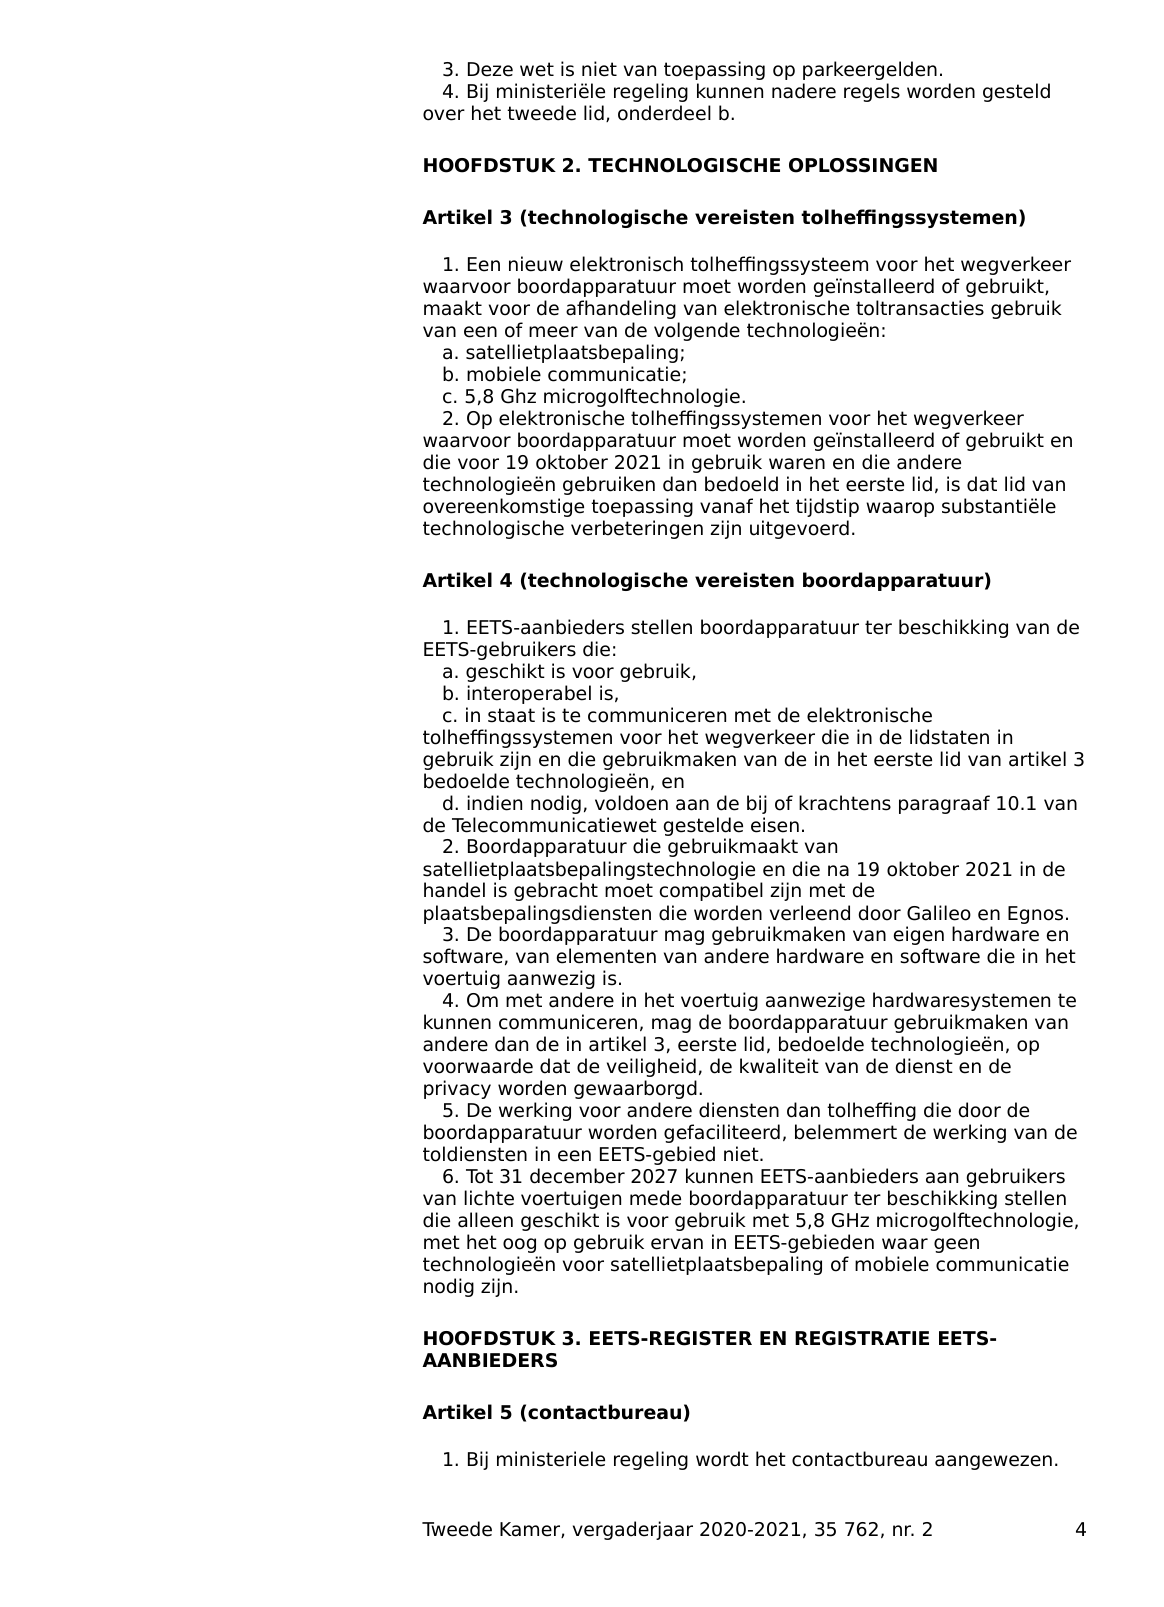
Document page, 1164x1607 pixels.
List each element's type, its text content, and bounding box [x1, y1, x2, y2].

text c. in staat is te communiceren met de elektronische tolheffingssystemen voor het wegverkeer die in de lidstaten in gebruik zijn en die gebruikmaken van de in het eerste lid van artikel 3 bedoelde technologieën, en [422, 704, 1087, 792]
text 2. Boordapparatuur die gebruikmaakt van satellietplaatsbepalingstechnologie en die na 19 oktober 2021 in de handel is gebracht moet compatibel zijn met de plaatsbepalingsdiensten die worden verleend door Galileo en Egnos. [422, 836, 1087, 924]
text c. 5,8 Ghz microgolftechnologie. [422, 386, 1087, 408]
text 1. Bij ministeriele regeling wordt het contactbureau aangewezen. [422, 1449, 1087, 1471]
text 6. Tot 31 december 2027 kunnen EETS-aanbieders aan gebruikers van lichte voertuigen mede boordapparatuur ter beschikking stellen die alleen geschikt is voor gebruik met 5,8 GHz microgolftechnologie, met het oog op gebruik ervan in EETS-gebieden waar geen technologieën voor satellietplaatsbepaling of mobiele communicatie nodig zijn. [422, 1166, 1087, 1298]
subtitle Artikel 3 (technologische vereisten tolheffingssystemen) [422, 207, 1087, 229]
text d. indien nodig, voldoen aan de bij of krachtens paragraaf 10.1 van de Telecommunicatiewet gestelde eisen. [422, 792, 1087, 836]
subtitle Artikel 5 (contactbureau) [422, 1402, 1087, 1424]
text b. mobiele communicatie; [422, 364, 1087, 386]
text 1. EETS-aanbieders stellen boordapparatuur ter beschikking van de EETS-gebruikers die: [422, 617, 1087, 661]
text a. satellietplaatsbepaling; [422, 342, 1087, 364]
text 5. De werking voor andere diensten dan tolheffing die door de boordapparatuur worden gefaciliteerd, belemmert de werking van de toldiensten in een EETS-gebied niet. [422, 1100, 1087, 1166]
text 1. Een nieuw elektronisch tolheffingssysteem voor het wegverkeer waarvoor boordapparatuur moet worden geïnstalleerd of gebruikt, maakt voor de afhandeling van elektronische toltransacties gebruik van een of meer van de volgende technologieën: [422, 254, 1087, 342]
subtitle HOOFDSTUK 3. EETS-REGISTER EN REGISTRATIE EETS-AANBIEDERS [422, 1328, 1087, 1372]
text b. interoperabel is, [422, 683, 1087, 704]
text 4. Om met andere in het voertuig aanwezige hardwaresystemen te kunnen communiceren, mag de boordapparatuur gebruikmaken van andere dan de in artikel 3, eerste lid, bedoelde technologieën, op voorwaarde dat de veiligheid, de kwaliteit van de dienst en de privacy worden gewaarborgd. [422, 990, 1087, 1100]
subtitle Artikel 4 (technologische vereisten boordapparatuur) [422, 570, 1087, 592]
text 4. Bij ministeriële regeling kunnen nadere regels worden gesteld over het tweede lid, onderdeel b. [422, 81, 1087, 125]
subtitle HOOFDSTUK 2. TECHNOLOGISCHE OPLOSSINGEN [422, 155, 1087, 177]
text 2. Op elektronische tolheffingssystemen voor het wegverkeer waarvoor boordapparatuur moet worden geïnstalleerd of gebruikt en die voor 19 oktober 2021 in gebruik waren en die andere technologieën gebruiken dan bedoeld in het eerste lid, is dat lid van overeenkomstige toepassing vanaf het tijdstip waarop substantiële technologische verbeteringen zijn uitgevoerd. [422, 408, 1087, 540]
text a. geschikt is voor gebruik, [422, 661, 1087, 683]
text 3. Deze wet is niet van toepassing op parkeergelden. [422, 59, 1087, 81]
text 3. De boordapparatuur mag gebruikmaken van eigen hardware en software, van elementen van andere hardware en software die in het voertuig aanwezig is. [422, 924, 1087, 990]
